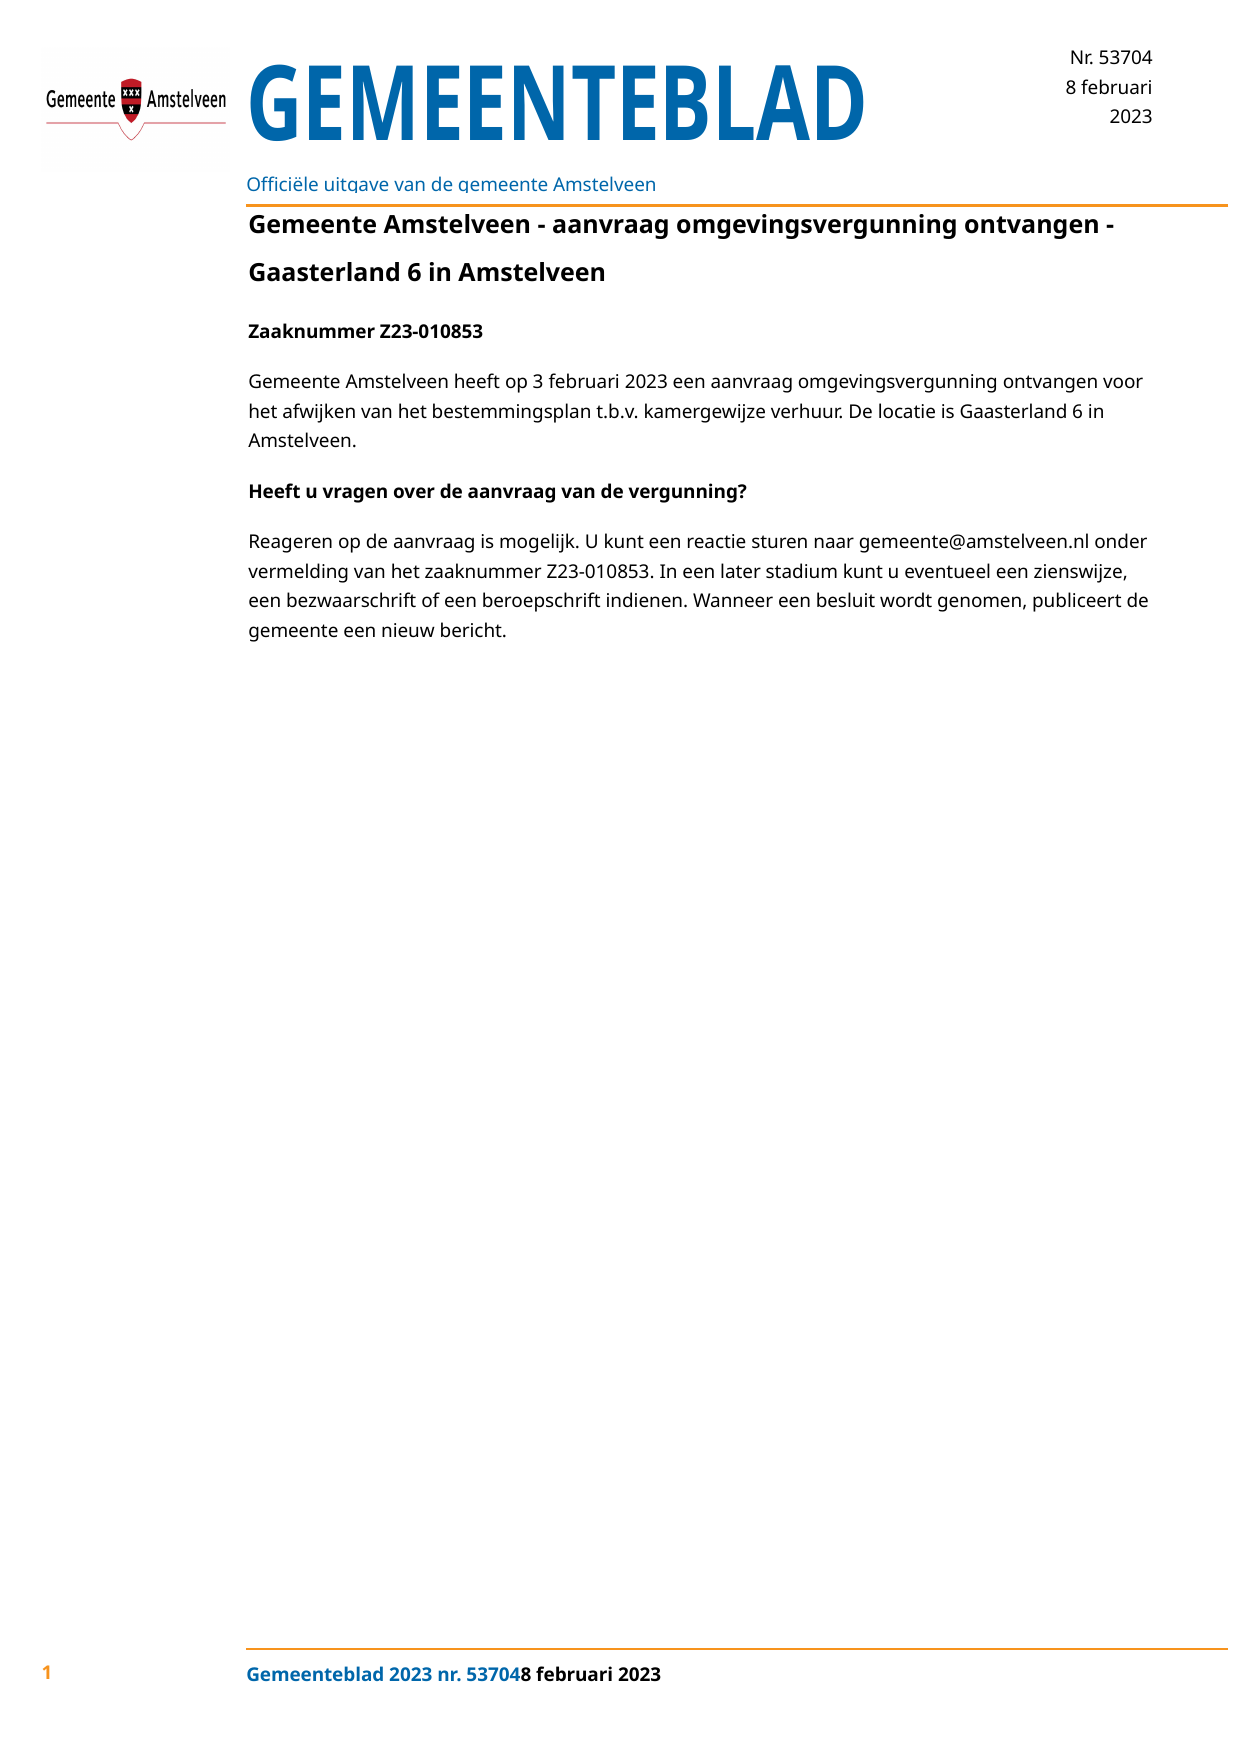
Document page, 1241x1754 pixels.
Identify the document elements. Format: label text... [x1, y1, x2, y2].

text Reageren op de aanvraag is mogelijk. U kunt een reactie sturen naar gemeente@amstelveen.nl onder vermelding van het zaaknummer Z23-010853. In een later stadium kunt u eventueel een zienswijze, een bezwaarschrift of een beroepschrift indienen. Wanneer een besluit wordt genomen, publiceert de gemeente een nieuw bericht. [248, 528, 1152, 643]
text Heeft u vragen over de aanvraag van de vergunning? [248, 478, 1152, 504]
text Zaaknummer Z23-010853 [248, 318, 1152, 344]
text Gemeente Amstelveen heeft op 3 februari 2023 een aanvraag omgevingsvergunning ontvangen voor het afwijken van het bestemmingsplan t.b.v. kamergewijze verhuur. De locatie is Gaasterland 6 in Amstelveen. [248, 368, 1152, 453]
picture [41, 47, 231, 172]
text Gemeente Amstelveen - aanvraag omgevingsvergunning ontvangen - Gaasterland 6 in Amstelveen [248, 207, 1152, 288]
